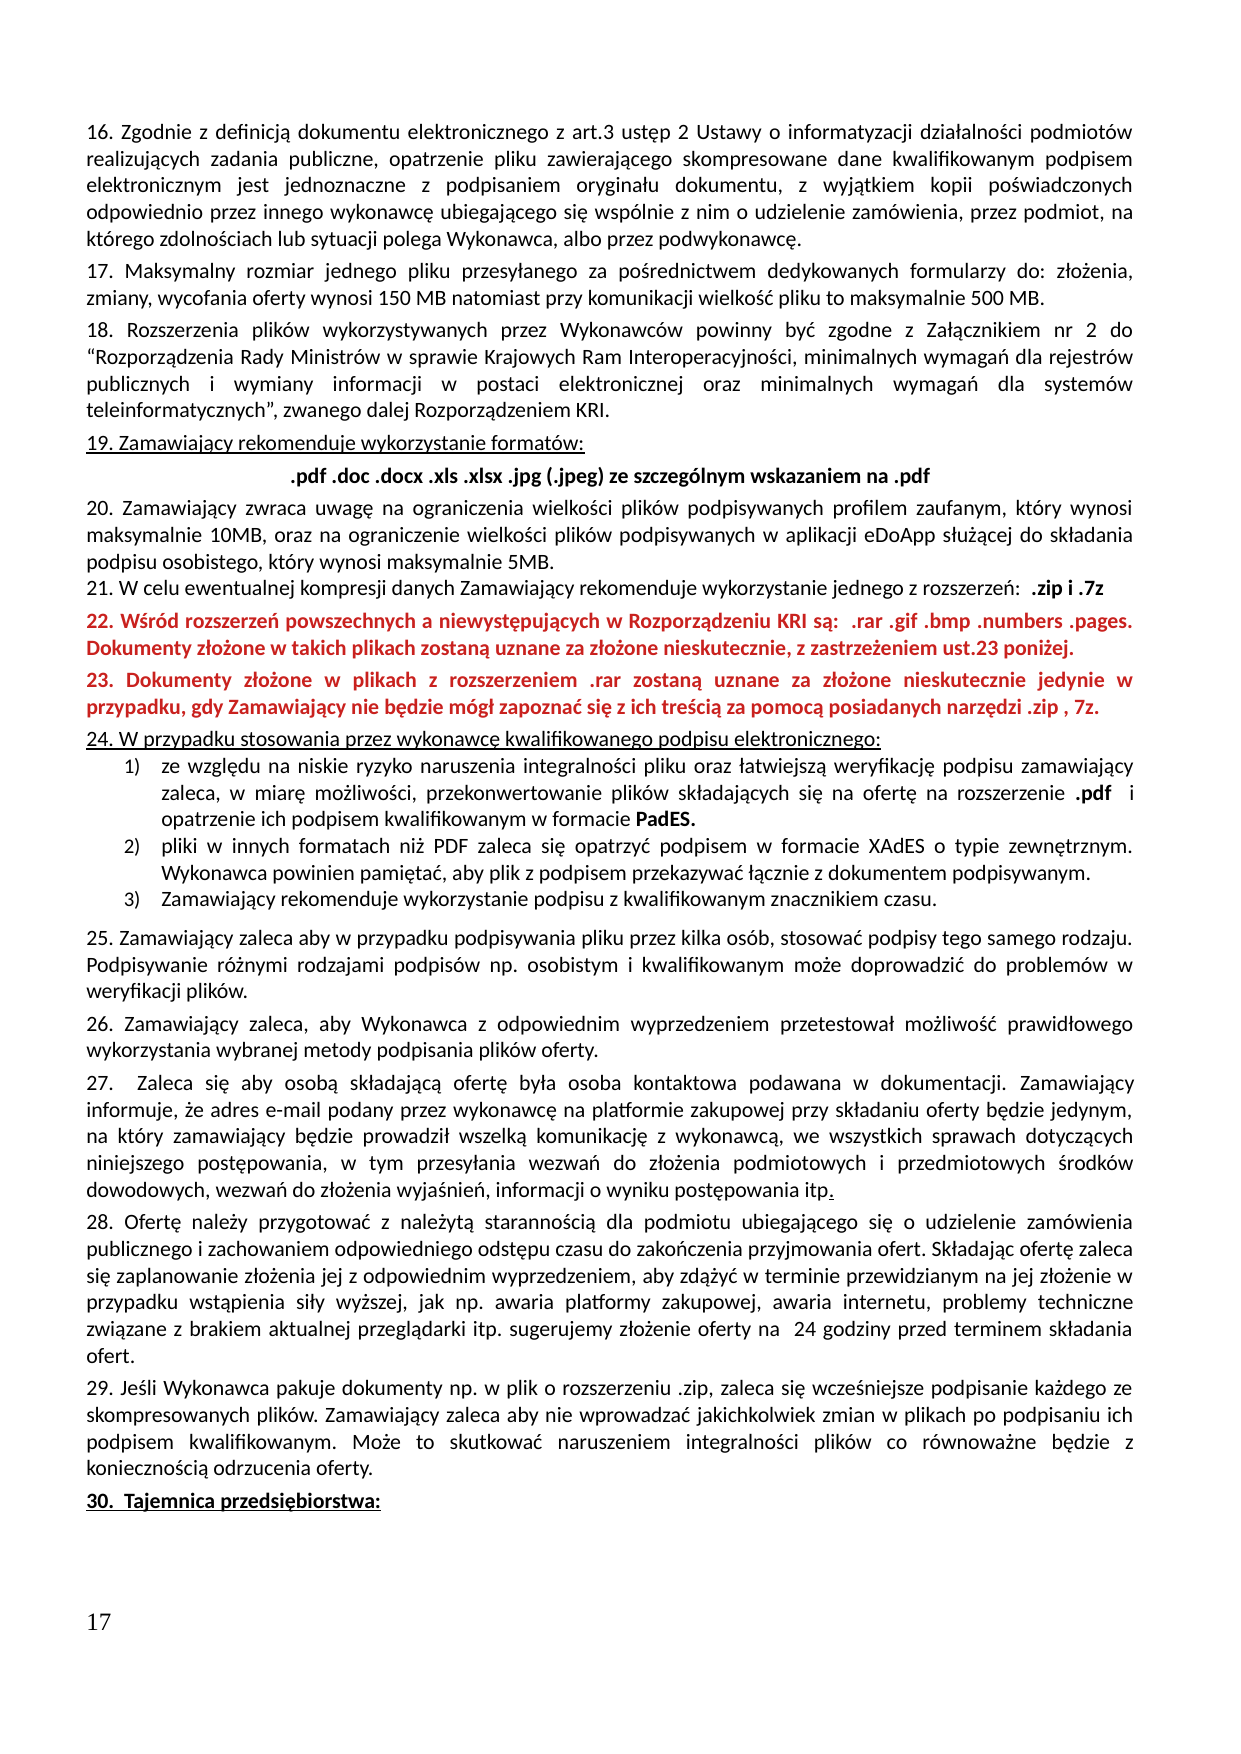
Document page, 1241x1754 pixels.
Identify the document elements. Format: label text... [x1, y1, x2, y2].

text 19. Zamawiający rekomenduje wykorzystanie formatów: [86, 429, 1134, 456]
text 22. Wśród rozszerzeń powszechnych a niewystępujących w Rozporządzeniu KRI są: .rar .gif .bmp .numbers .pages. Dokumenty złożone w takich plikach zostaną uznane za złożone nieskutecznie, z zastrzeżeniem ust.23 poniżej. [86, 607, 1134, 660]
text 26. Zamawiający zaleca, aby Wykonawca z odpowiednim wyprzedzeniem przetestował możliwość prawidłowego wykorzystania wybranej metody podpisania plików oferty. [86, 1010, 1134, 1063]
text 25. Zamawiający zaleca aby w przypadku podpisywania pliku przez kilka osób, stosować podpisy tego samego rodzaju. Podpisywanie różnymi rodzajami podpisów np. osobistym i kwalifikowanym może doprowadzić do problemów w weryfikacji plików. [86, 924, 1134, 1004]
list Zamawiający rekomenduje wykorzystanie podpisu z kwalifikowanym znacznikiem czasu. [123, 886, 1134, 912]
text 29. Jeśli Wykonawca pakuje dokumenty np. w plik o rozszerzeniu .zip, zaleca się wcześniejsze podpisanie każdego ze skompresowanych plików. Zamawiający zaleca aby nie wprowadzać jakichkolwiek zmian w plikach po podpisaniu ich podpisem kwalifikowanym. Może to skutkować naruszeniem integralności plików co równoważne będzie z koniecznością odrzucenia oferty. [86, 1374, 1134, 1481]
text .pdf .doc .docx .xls .xlsx .jpg (.jpeg) ze szczególnym wskazaniem na .pdf [86, 462, 1134, 488]
text 28. Ofertę należy przygotować z należytą starannością dla podmiotu ubiegającego się o udzielenie zamówienia publicznego i zachowaniem odpowiedniego odstępu czasu do zakończenia przyjmowania ofert. Składając ofertę zaleca się zaplanowanie złożenia jej z odpowiednim wyprzedzeniem, aby zdążyć w terminie przewidzianym na jej złożenie w przypadku wstąpienia siły wyższej, jak np. awaria platformy zakupowej, awaria internetu, problemy techniczne związane z brakiem aktualnej przeglądarki itp. sugerujemy złożenie oferty na 24 godziny przed terminem składania ofert. [86, 1208, 1134, 1368]
text 18. Rozszerzenia plików wykorzystywanych przez Wykonawców powinny być zgodne z Załącznikiem nr 2 do “Rozporządzenia Rady Ministrów w sprawie Krajowych Ram Interoperacyjności, minimalnych wymagań dla rejestrów publicznych i wymiany informacji w postaci elektronicznej oraz minimalnych wymagań dla systemów teleinformatycznych”, zwanego dalej Rozporządzeniem KRI. [86, 317, 1134, 423]
text 30. Tajemnica przedsiębiorstwa: [86, 1487, 1134, 1514]
text 23. Dokumenty złożone w plikach z rozszerzeniem .rar zostaną uznane za złożone nieskutecznie jedynie w przypadku, gdy Zamawiający nie będzie mógł zapoznać się z ich treścią za pomocą posiadanych narzędzi .zip , 7z. [86, 666, 1134, 720]
list pliki w innych formatach niż PDF zaleca się opatrzyć podpisem w formacie XAdES o typie zewnętrznym. Wykonawca powinien pamiętać, aby plik z podpisem przekazywać łącznie z dokumentem podpisywanym. [123, 832, 1134, 886]
list ze względu na niskie ryzyko naruszenia integralności pliku oraz łatwiejszą weryfikację podpisu zamawiający zaleca, w miarę możliwości, przekonwertowanie plików składających się na ofertę na rozszerzenie .pdf i opatrzenie ich podpisem kwalifikowanym w formacie PadES. [123, 752, 1134, 832]
text 16. Zgodnie z definicją dokumentu elektronicznego z art.3 ustęp 2 Ustawy o informatyzacji działalności podmiotów realizujących zadania publiczne, opatrzenie pliku zawierającego skompresowane dane kwalifikowanym podpisem elektronicznym jest jednoznaczne z podpisaniem oryginału dokumentu, z wyjątkiem kopii poświadczonych odpowiednio przez innego wykonawcę ubiegającego się wspólnie z nim o udzielenie zamówienia, przez podmiot, na którego zdolnościach lub sytuacji polega Wykonawca, albo przez podwykonawcę. [86, 118, 1134, 251]
text 20. Zamawiający zwraca uwagę na ograniczenia wielkości plików podpisywanych profilem zaufanym, który wynosi maksymalnie 10MB, oraz na ograniczenie wielkości plików podpisywanych w aplikacji eDoApp służącej do składania podpisu osobistego, który wynosi maksymalnie 5MB. [86, 494, 1134, 574]
text 27. Zaleca się aby osobą składającą ofertę była osoba kontaktowa podawana w dokumentacji. Zamawiający informuje, że adres e-mail podany przez wykonawcę na platformie zakupowej przy składaniu oferty będzie jedynym, na który zamawiający będzie prowadził wszelką komunikację z wykonawcą, we wszystkich sprawach dotyczących niniejszego postępowania, w tym przesyłania wezwań do złożenia podmiotowych i przedmiotowych środków dowodowych, wezwań do złożenia wyjaśnień, informacji o wyniku postępowania itp. [86, 1069, 1134, 1203]
text 21. W celu ewentualnej kompresji danych Zamawiający rekomenduje wykorzystanie jednego z rozszerzeń: .zip i .7z [86, 574, 1134, 601]
text 24. W przypadku stosowania przez wykonawcę kwalifikowanego podpisu elektronicznego: [86, 726, 1134, 752]
text 17. Maksymalny rozmiar jednego pliku przesyłanego za pośrednictwem dedykowanych formularzy do: złożenia, zmiany, wycofania oferty wynosi 150 MB natomiast przy komunikacji wielkość pliku to maksymalnie 500 MB. [86, 257, 1134, 311]
